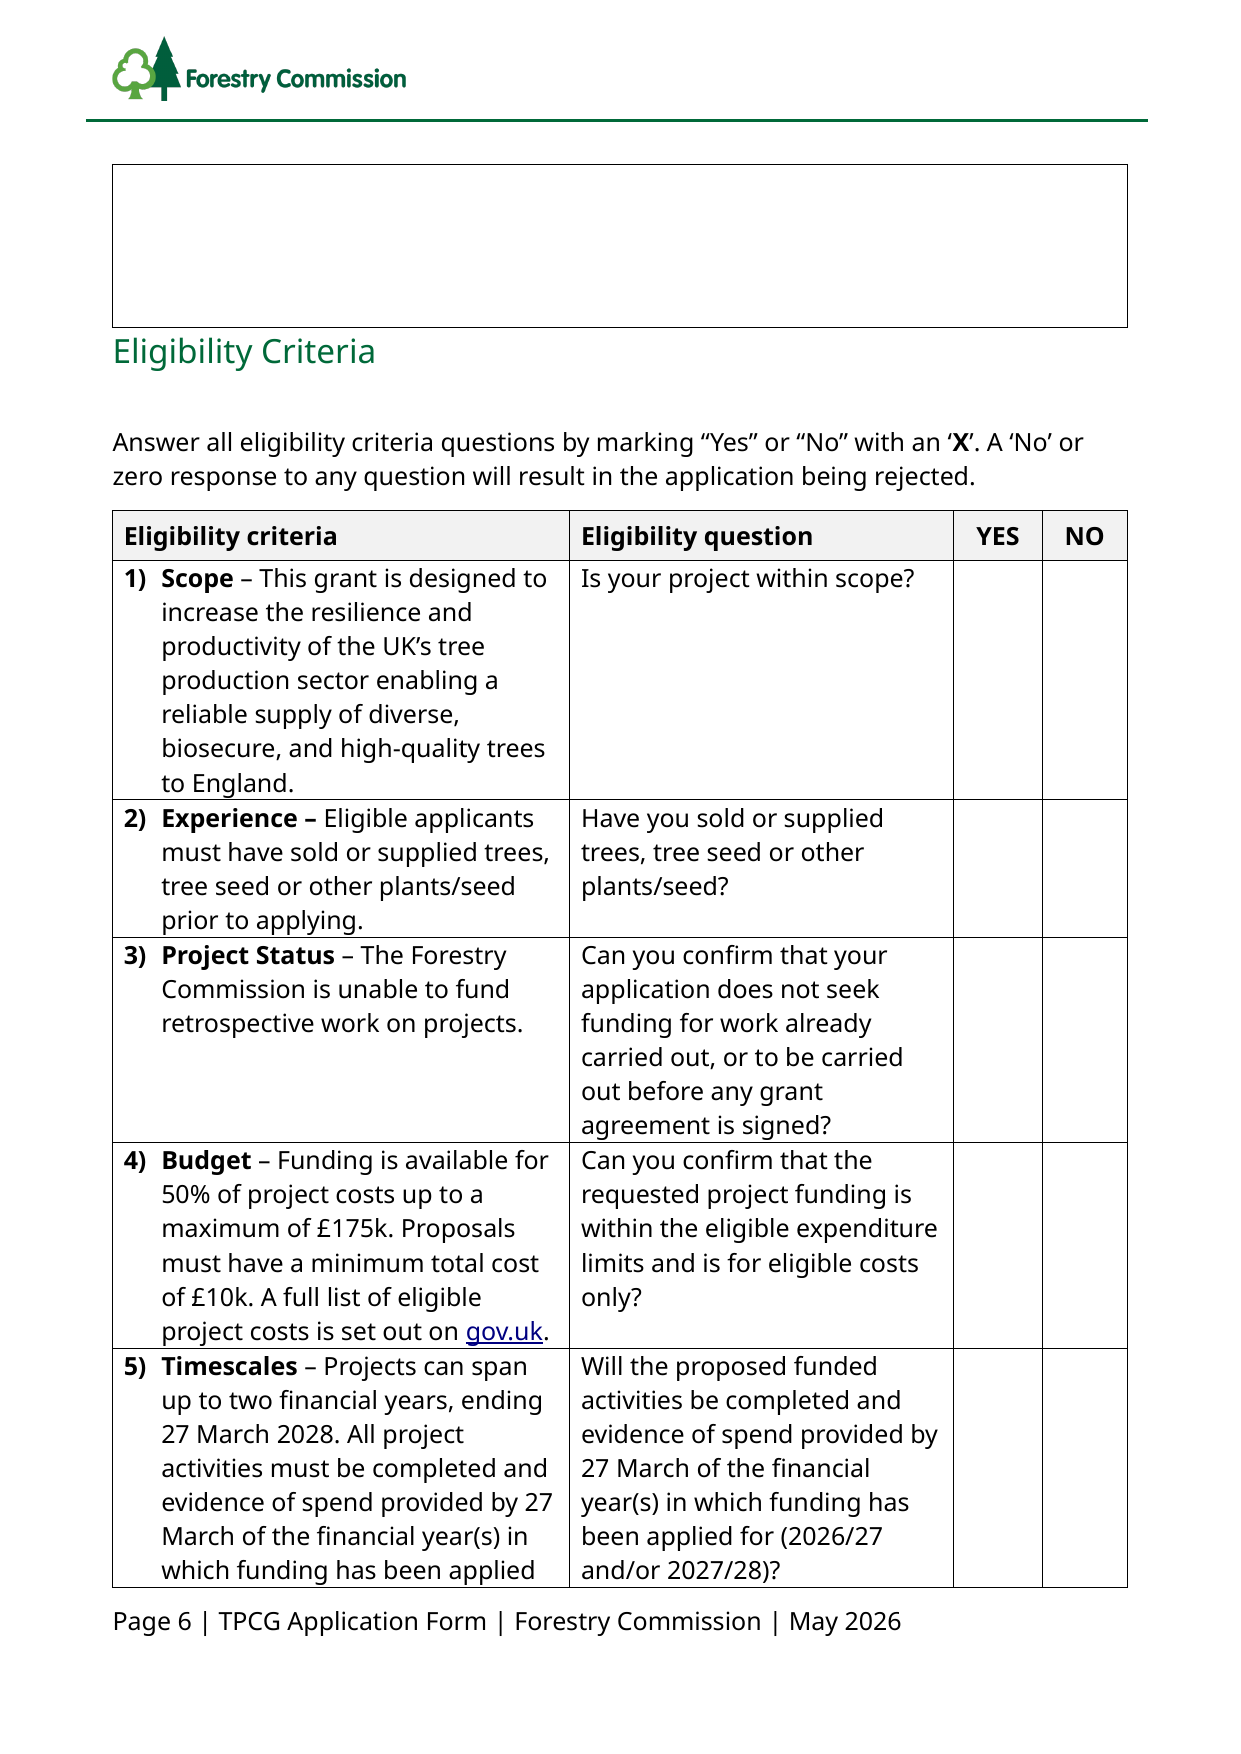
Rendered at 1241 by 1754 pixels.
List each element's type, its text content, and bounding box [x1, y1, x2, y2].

table_header YES [954, 511, 1042, 560]
table_cell [1043, 1143, 1127, 1347]
table_cell [1043, 938, 1127, 1142]
table_cell [954, 1143, 1042, 1347]
table_cell Scope – This grant is designed to increase the resilience and productivity of the UK’s tree production sector enabling a reliable supply of diverse, biosecure, and high-quality trees to England. [113, 561, 569, 799]
table_cell Will the proposed funded activities be completed and evidence of spend provided by 27 March of the financial year(s) in which funding has been applied for (2026/27 and/or 2027/28)? [570, 1349, 953, 1587]
table_header NO [1043, 511, 1127, 560]
table_cell [1043, 1349, 1127, 1587]
table_cell [1043, 561, 1127, 799]
subtitle Eligibility Criteria [112, 328, 1128, 373]
table_cell [1043, 800, 1127, 937]
table_cell [954, 561, 1042, 799]
table_cell Can you confirm that the requested project funding is within the eligible expenditure limits and is for eligible costs only? [570, 1143, 953, 1347]
table_cell [954, 938, 1042, 1142]
table_header Eligibility criteria [113, 511, 569, 560]
text Answer all eligibility criteria questions by marking “Yes” or “No” with an ‘X’. A ‘No’ or zero response to any question will result in the application being rejected. [112, 424, 1128, 493]
table_header Eligibility question [570, 511, 953, 560]
table_cell [954, 800, 1042, 937]
table_cell Have you sold or supplied trees, tree seed or other plants/seed? [570, 800, 953, 937]
table_cell Can you confirm that your application does not seek funding for work already carried out, or to be carried out before any grant agreement is signed? [570, 938, 953, 1142]
table_cell [954, 1349, 1042, 1587]
table_cell Budget – Funding is available for 50% of project costs up to a maximum of £175k. Proposals must have a minimum total cost of £10k. A full list of eligible project costs is set out on gov.uk. [113, 1143, 569, 1347]
table_cell Is your project within scope? [570, 561, 953, 799]
table_cell [113, 165, 1127, 327]
table_cell Timescales – Projects can span up to two financial years, ending 27 March 2028. All project activities must be completed and evidence of spend provided by 27 March of the financial year(s) in which funding has been applied [113, 1349, 569, 1587]
table_cell Experience – Eligible applicants must have sold or supplied trees, tree seed or other plants/seed prior to applying. [113, 800, 569, 937]
table_cell Project Status – The Forestry Commission is unable to fund retrospective work on projects. [113, 938, 569, 1142]
